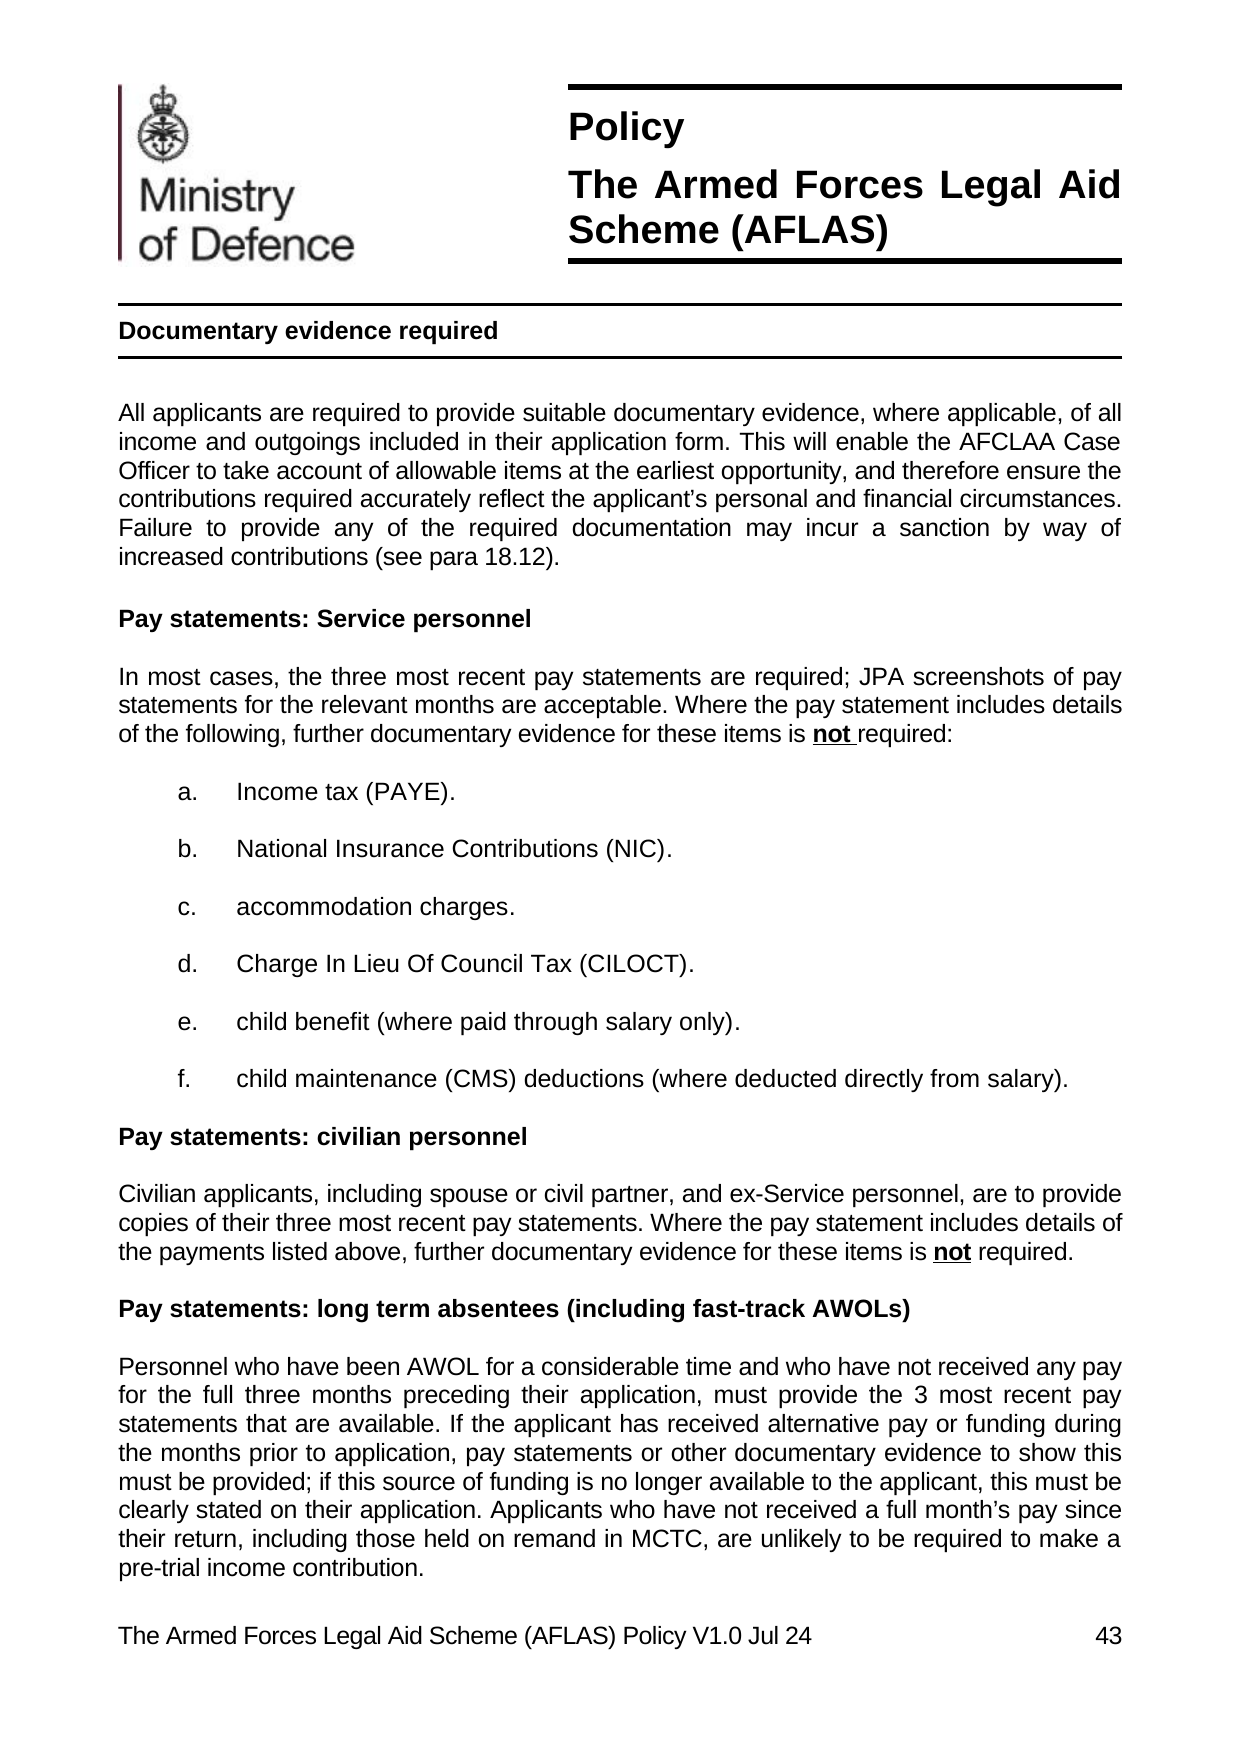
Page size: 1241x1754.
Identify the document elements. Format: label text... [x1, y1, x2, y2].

text All applicants are required to provide suitable documentary evidence, where applicable, of all income and outgoings included in their application form. This will enable the AFCLAA Case Officer to take account of allowable items at the earliest opportunity, and therefore ensure the contributions required accurately reflect the applicant’s personal and financial circumstances. Failure to provide any of the required documentation may incur a sanction by way of increased contributions (see para 18.12). [118, 398, 1122, 571]
list accommodation charges. [177, 892, 1122, 920]
list child maintenance (CMS) deductions (where deducted directly from salary). [177, 1064, 1122, 1093]
subtitle Documentary evidence required [118, 306, 1122, 356]
subtitle Pay statements: Service personnel [118, 604, 1122, 633]
text In most cases, the three most recent pay statements are required; JPA screenshots of pay statements for the relevant months are acceptable. Where the pay statement includes details of the following, further documentary evidence for these items is not required: [118, 662, 1122, 748]
subtitle Pay statements: civilian personnel [118, 1122, 1122, 1150]
list National Insurance Contributions (NIC). [177, 834, 1122, 863]
text Personnel who have been AWOL for a considerable time and who have not received any pay for the full three months preceding their application, must provide the 3 most recent pay statements that are available. If the applicant has received alternative pay or funding during the months prior to application, pay statements or other documentary evidence to show this must be provided; if this source of funding is no longer available to the applicant, this must be clearly stated on their application. Applicants who have not received a full month’s pay since their return, including those held on remand in MCTC, are unlikely to be required to make a pre-trial income contribution. [118, 1352, 1122, 1582]
list child benefit (where paid through salary only). [177, 1007, 1122, 1035]
list Income tax (PAYE). [177, 777, 1122, 805]
text Civilian applicants, including spouse or civil partner, and ex-Service personnel, are to provide copies of their three most recent pay statements. Where the pay statement includes details of the payments listed above, further documentary evidence for these items is not required. [118, 1179, 1122, 1265]
subtitle Pay statements: long term absentees (including fast-track AWOLs) [118, 1294, 1122, 1323]
list Charge In Lieu Of Council Tax (CILOCT). [177, 949, 1122, 978]
